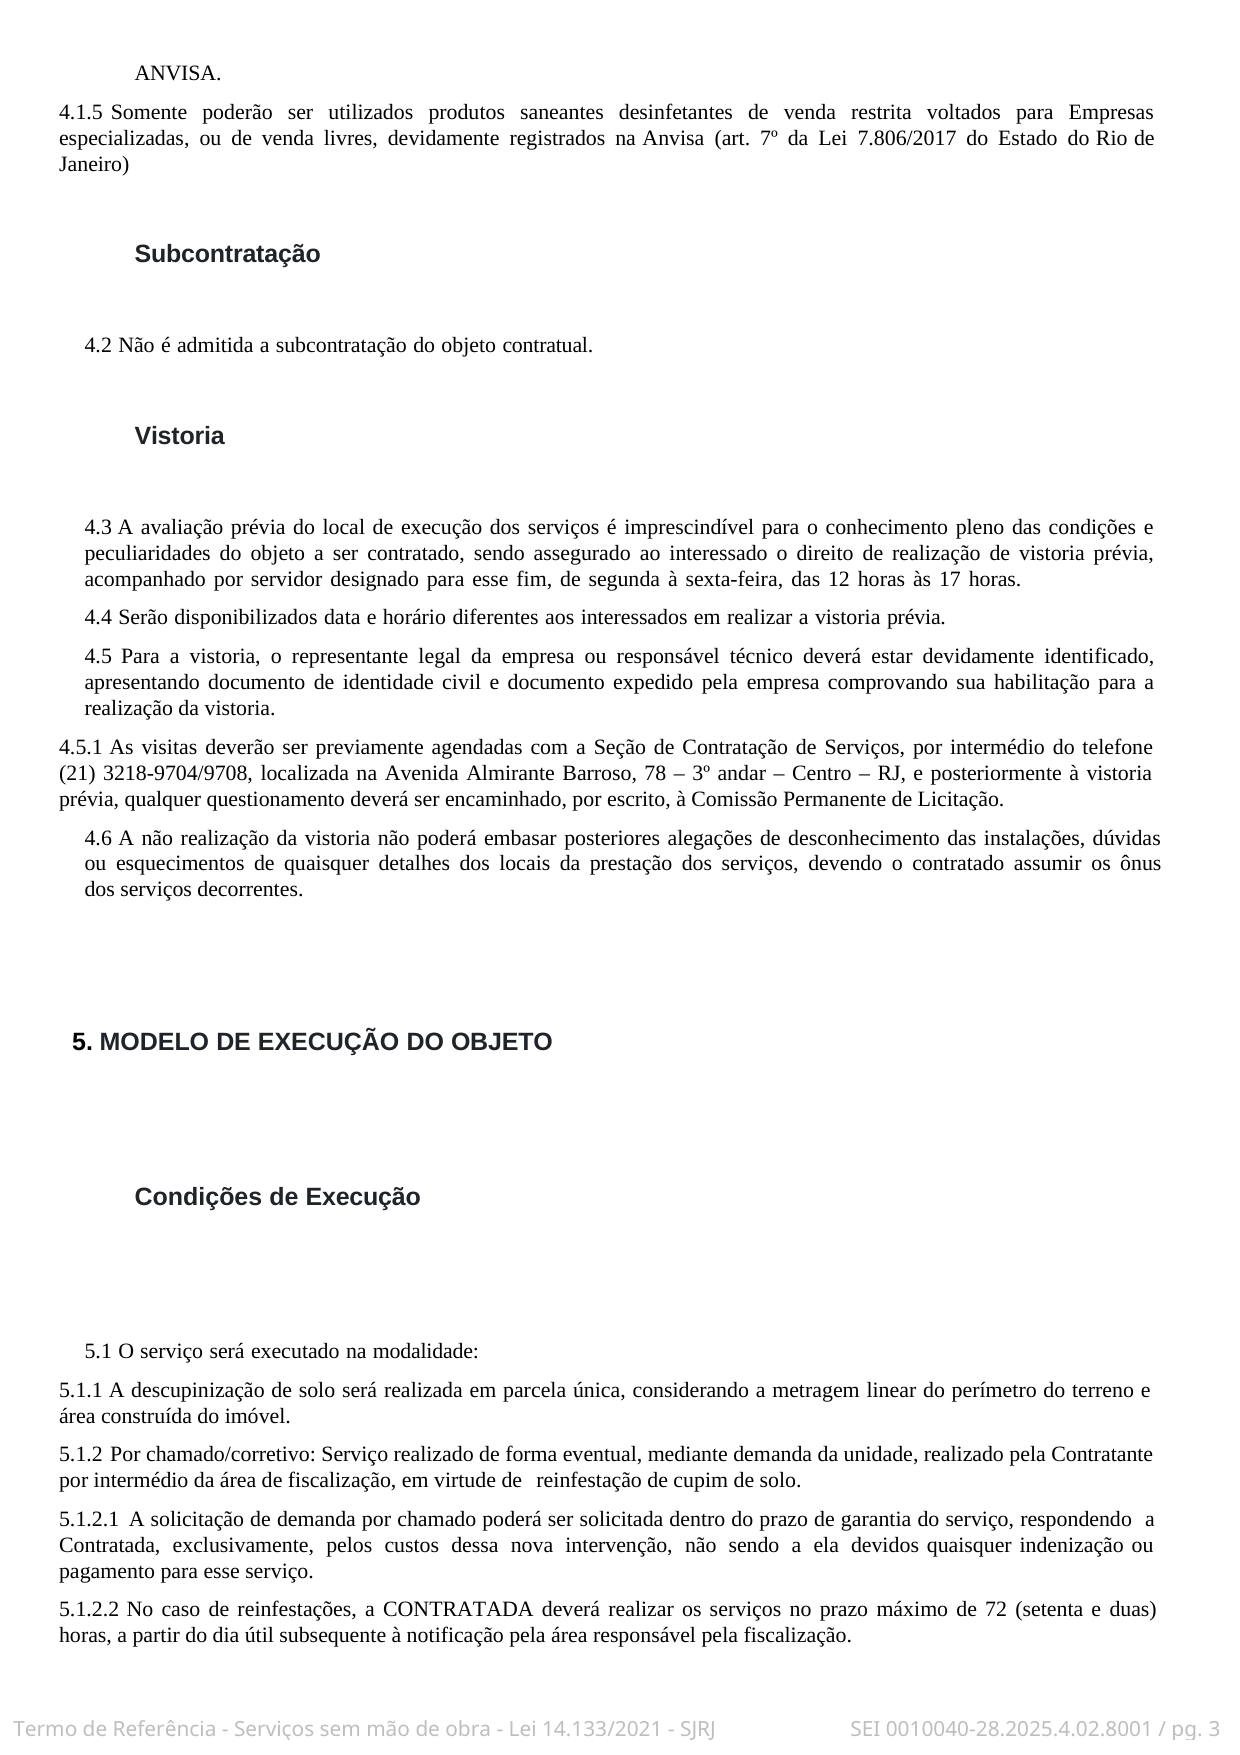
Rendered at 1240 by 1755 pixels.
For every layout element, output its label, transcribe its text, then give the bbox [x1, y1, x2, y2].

subtitle Condições de Execução [134, 1182, 1181, 1211]
list Não é admitida a subcontratação do objeto contratual. [84, 332, 1181, 357]
list Por chamado/corretivo: Serviço realizado de forma eventual, mediante demanda da unidade, realizado pela Contratante por intermédio da área de fiscalização, em virtude de reinfestação de cupim de solo. [59, 1441, 1155, 1492]
subtitle Subcontratação [134, 239, 1181, 268]
list Somente poderão ser utilizados produtos saneantes desinfetantes de venda restrita voltados para Empresas especializadas, ou de venda livres, devidamente registrados na Anvisa (art. 7º da Lei 7.806/2017 do Estado do Rio de Janeiro) [59, 99, 1155, 176]
list No caso de reinfestações, a CONTRATADA deverá realizar os serviços no prazo máximo de 72 (setenta e duas) horas, a partir do dia útil subsequente à notificação pela área responsável pela fiscalização. [59, 1596, 1160, 1648]
subtitle Vistoria [134, 421, 1181, 449]
list A não realização da vistoria não poderá embasar posteriores alegações de desconhecimento das instalações, dúvidas ou esquecimentos de quaisquer detalhes dos locais da prestação dos serviços, devendo o contratado assumir os ônus dos serviços decorrentes. [84, 824, 1162, 902]
list A solicitação de demanda por chamado poderá ser solicitada dentro do prazo de garantia do serviço, respondendo a Contratada, exclusivamente, pelos custos dessa nova intervenção, não sendo a ela devidos quaisquer indenização ou pagamento para esse serviço. [59, 1506, 1154, 1583]
list As visitas deverão ser previamente agendadas com a Seção de Contratação de Serviços, por intermédio do telefone (21) 3218-9704/9708, localizada na Avenida Almirante Barroso, 78 – 3º andar – Centro – RJ, e posteriormente à vistoria prévia, qualquer questionamento deverá ser encaminhado, por escrito, à Comissão Permanente de Licitação. [59, 734, 1155, 811]
list Serão disponibilizados data e horário diferentes aos interessados em realizar a vistoria prévia. [84, 604, 1181, 629]
list MODELO DE EXECUÇÃO DO OBJETO [72, 1027, 1181, 1056]
list O serviço será executado na modalidade: [84, 1338, 1181, 1363]
list Para a vistoria, o representante legal da empresa ou responsável técnico deverá estar devidamente identificado, apresentando documento de identidade civil e documento expedido pela empresa comprovando sua habilitação para a realização da vistoria. [84, 643, 1156, 720]
list A descupinização de solo será realizada em parcela única, considerando a metragem linear do perímetro do terreno e área construída do imóvel. [59, 1377, 1152, 1428]
list A avaliação prévia do local de execução dos serviços é imprescindível para o conhecimento pleno das condições e peculiaridades do objeto a ser contratado, sendo assegurado ao interessado o direito de realização de vistoria prévia, acompanhado por servidor designado para esse fim, de segunda à sexta-feira, das 12 horas às 17 horas. [84, 514, 1155, 591]
text ANVISA. [134, 60, 1181, 85]
